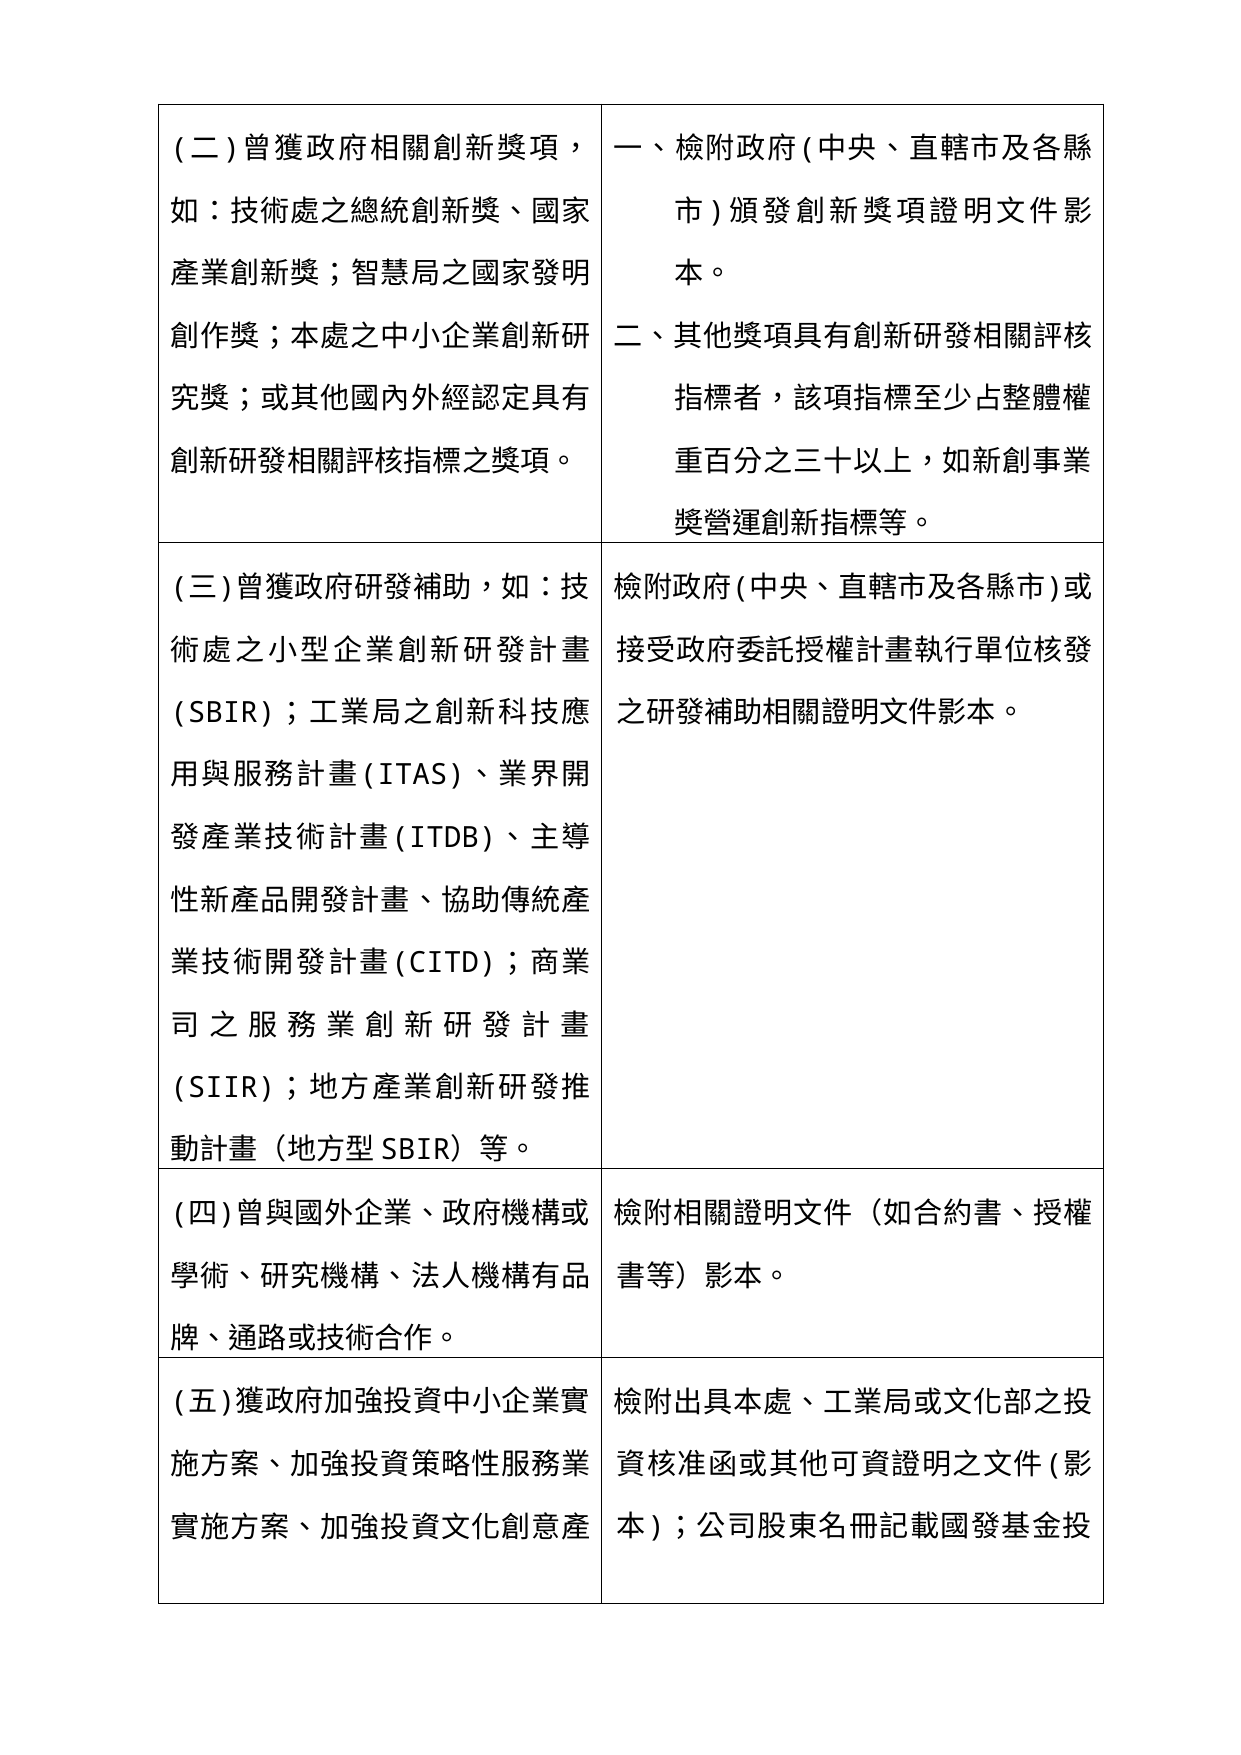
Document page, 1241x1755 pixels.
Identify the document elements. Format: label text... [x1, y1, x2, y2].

table_cell (四)曾與國外企業、政府機構或學術、研究機構、法人機構有品牌、通路或技術合作。 [159, 1169, 601, 1357]
table_cell 一、檢附政府(中央、直轄市及各縣市)頒發創新獎項證明文件影本。 二、其他獎項具有創新研發相關評核指標者，該項指標至少占整體權重百分之三十以上，如新創事業奬營運創新指標等。 [602, 105, 1103, 542]
table_cell (三)曾獲政府研發補助，如：技術處之小型企業創新研發計畫(SBIR)；工業局之創新科技應用與服務計畫(ITAS)、業界開發產業技術計畫(ITDB)、主導性新產品開發計畫、協助傳統產業技術開發計畫(CITD)；商業司之服務業創新研發計畫(SIIR)；地方產業創新研發推動計畫（地方型SBIR）等。 [159, 543, 601, 1168]
table_cell 檢附出具本處、工業局或文化部之投資核准函或其他可資證明之文件(影本)；公司股東名冊記載國發基金投 [602, 1358, 1103, 1602]
table_cell 檢附相關證明文件（如合約書、授權書等）影本。 [602, 1169, 1103, 1357]
table_cell (五)獲政府加強投資中小企業實施方案、加強投資策略性服務業實施方案、加強投資文化創意產 [159, 1358, 601, 1602]
table_cell (二)曾獲政府相關創新獎項，如：技術處之總統創新獎、國家產業創新獎；智慧局之國家發明創作獎；本處之中小企業創新研究獎；或其他國內外經認定具有創新研發相關評核指標之獎項。 [159, 105, 601, 542]
table_cell 檢附政府(中央、直轄市及各縣市)或接受政府委託授權計畫執行單位核發之研發補助相關證明文件影本。 [602, 543, 1103, 1168]
